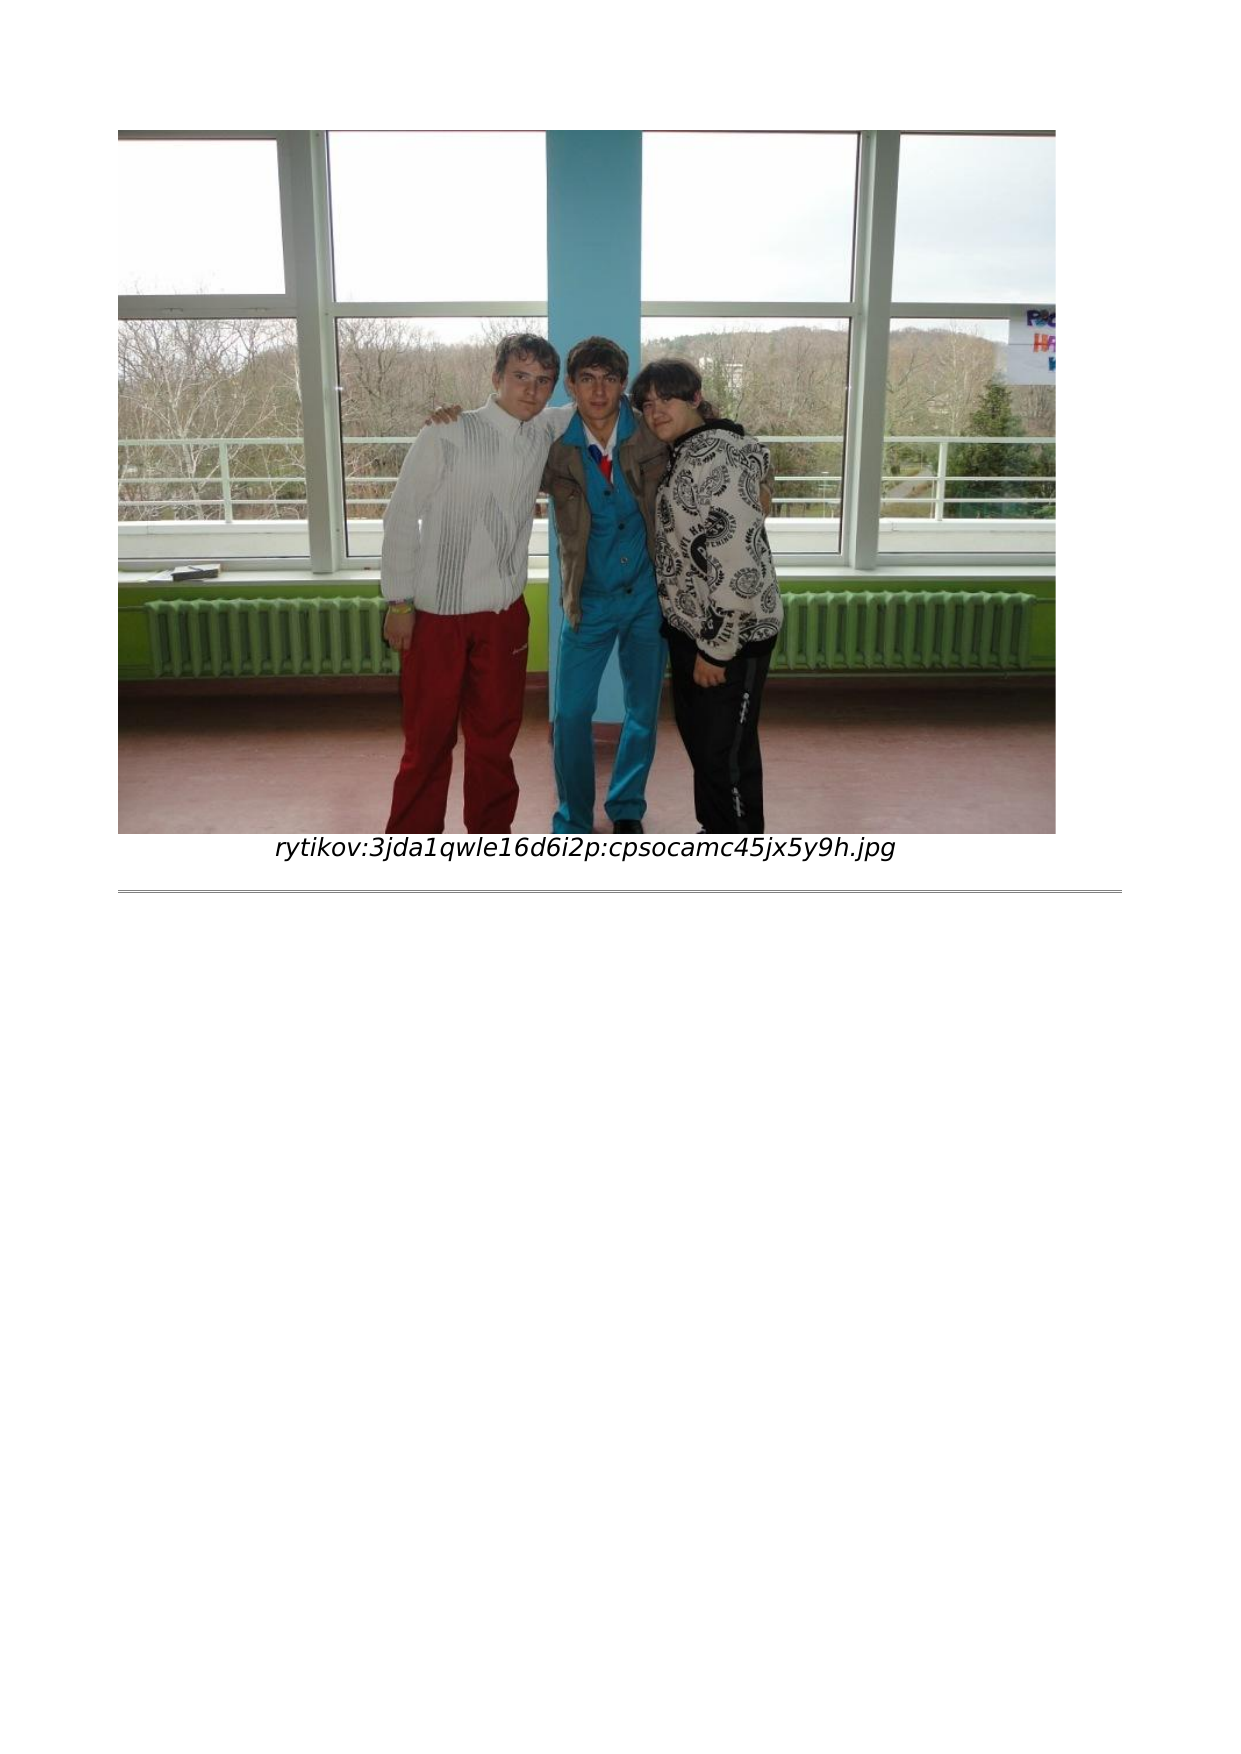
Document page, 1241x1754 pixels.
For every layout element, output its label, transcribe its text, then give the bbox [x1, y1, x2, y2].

text rytikov:3jda1qwle16d6i2p:cpsocamc45jx5y9h.jpg [118, 834, 1056, 863]
picture [118, 130, 1056, 834]
